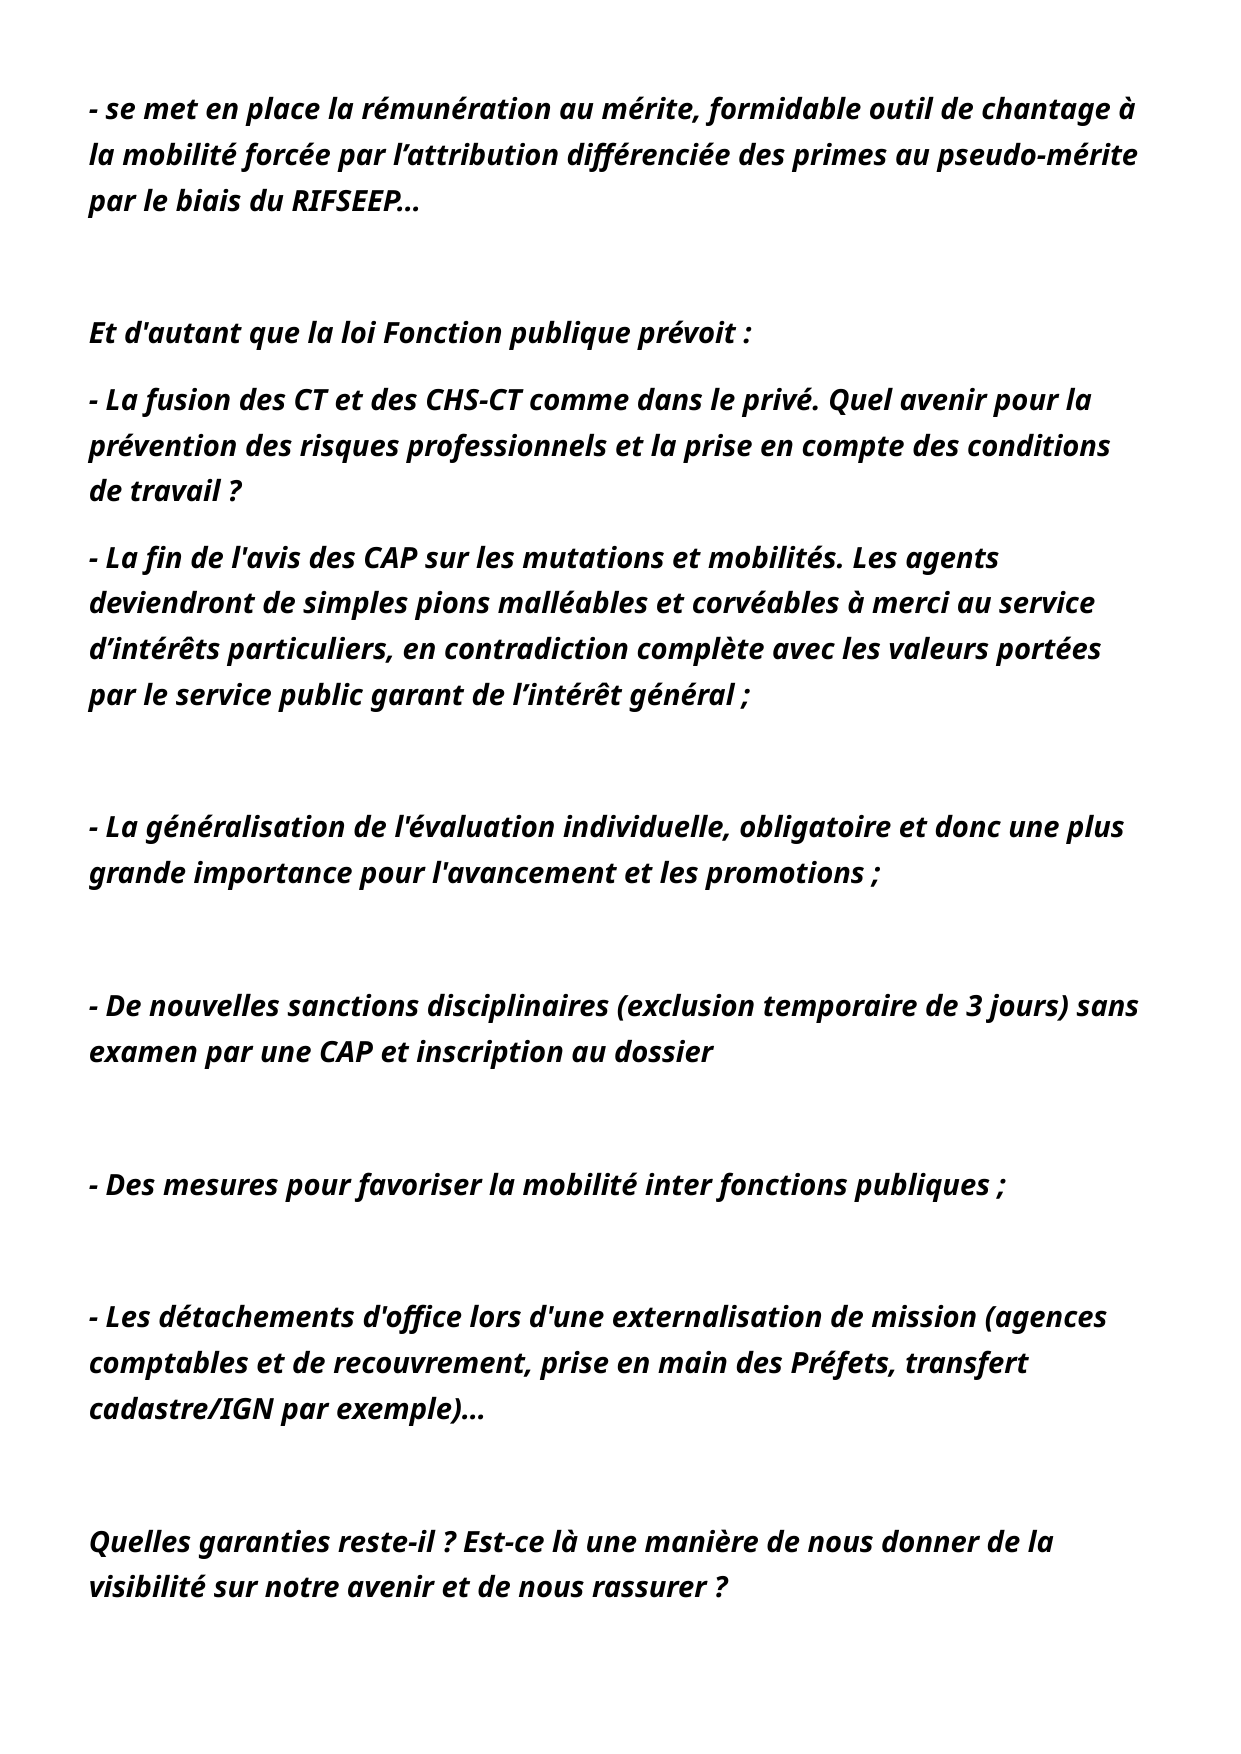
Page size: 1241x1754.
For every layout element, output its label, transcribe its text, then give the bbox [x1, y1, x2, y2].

text Quelles garanties reste-il ? Est-ce là une manière de nous donner de la visibilité sur notre avenir et de nous rassurer ? [88, 1521, 1152, 1606]
text - se met en place la rémunération au mérite, formidable outil de chantage à la mobilité forcée par l’attribution différenciée des primes au pseudo-mérite par le biais du RIFSEEP… [88, 88, 1152, 219]
text - Les détachements d'office lors d'une externalisation de mission (agences comptables et de recouvrement, prise en main des Préfets, transfert cadastre/IGN par exemple)… [88, 1297, 1152, 1428]
text Et d'autant que la loi Fonction publique prévoit : [88, 313, 1152, 352]
text - La fin de l'avis des CAP sur les mutations et mobilités. Les agents deviendront de simples pions malléables et corvéables à merci au service d’intérêts particuliers, en contradiction complète avec les valeurs portées par le service public garant de l’intérêt général ; [88, 537, 1152, 713]
text - La généralisation de l'évaluation individuelle, obligatoire et donc une plus grande importance pour l'avancement et les promotions ; [88, 807, 1152, 892]
text - Des mesures pour favoriser la mobilité inter fonctions publiques ; [88, 1164, 1152, 1203]
text - De nouvelles sanctions disciplinaires (exclusion temporaire de 3 jours) sans examen par une CAP et inscription au dossier [88, 985, 1152, 1071]
text - La fusion des CT et des CHS-CT comme dans le privé. Quel avenir pour la prévention des risques professionnels et la prise en compte des conditions de travail ? [88, 379, 1152, 510]
